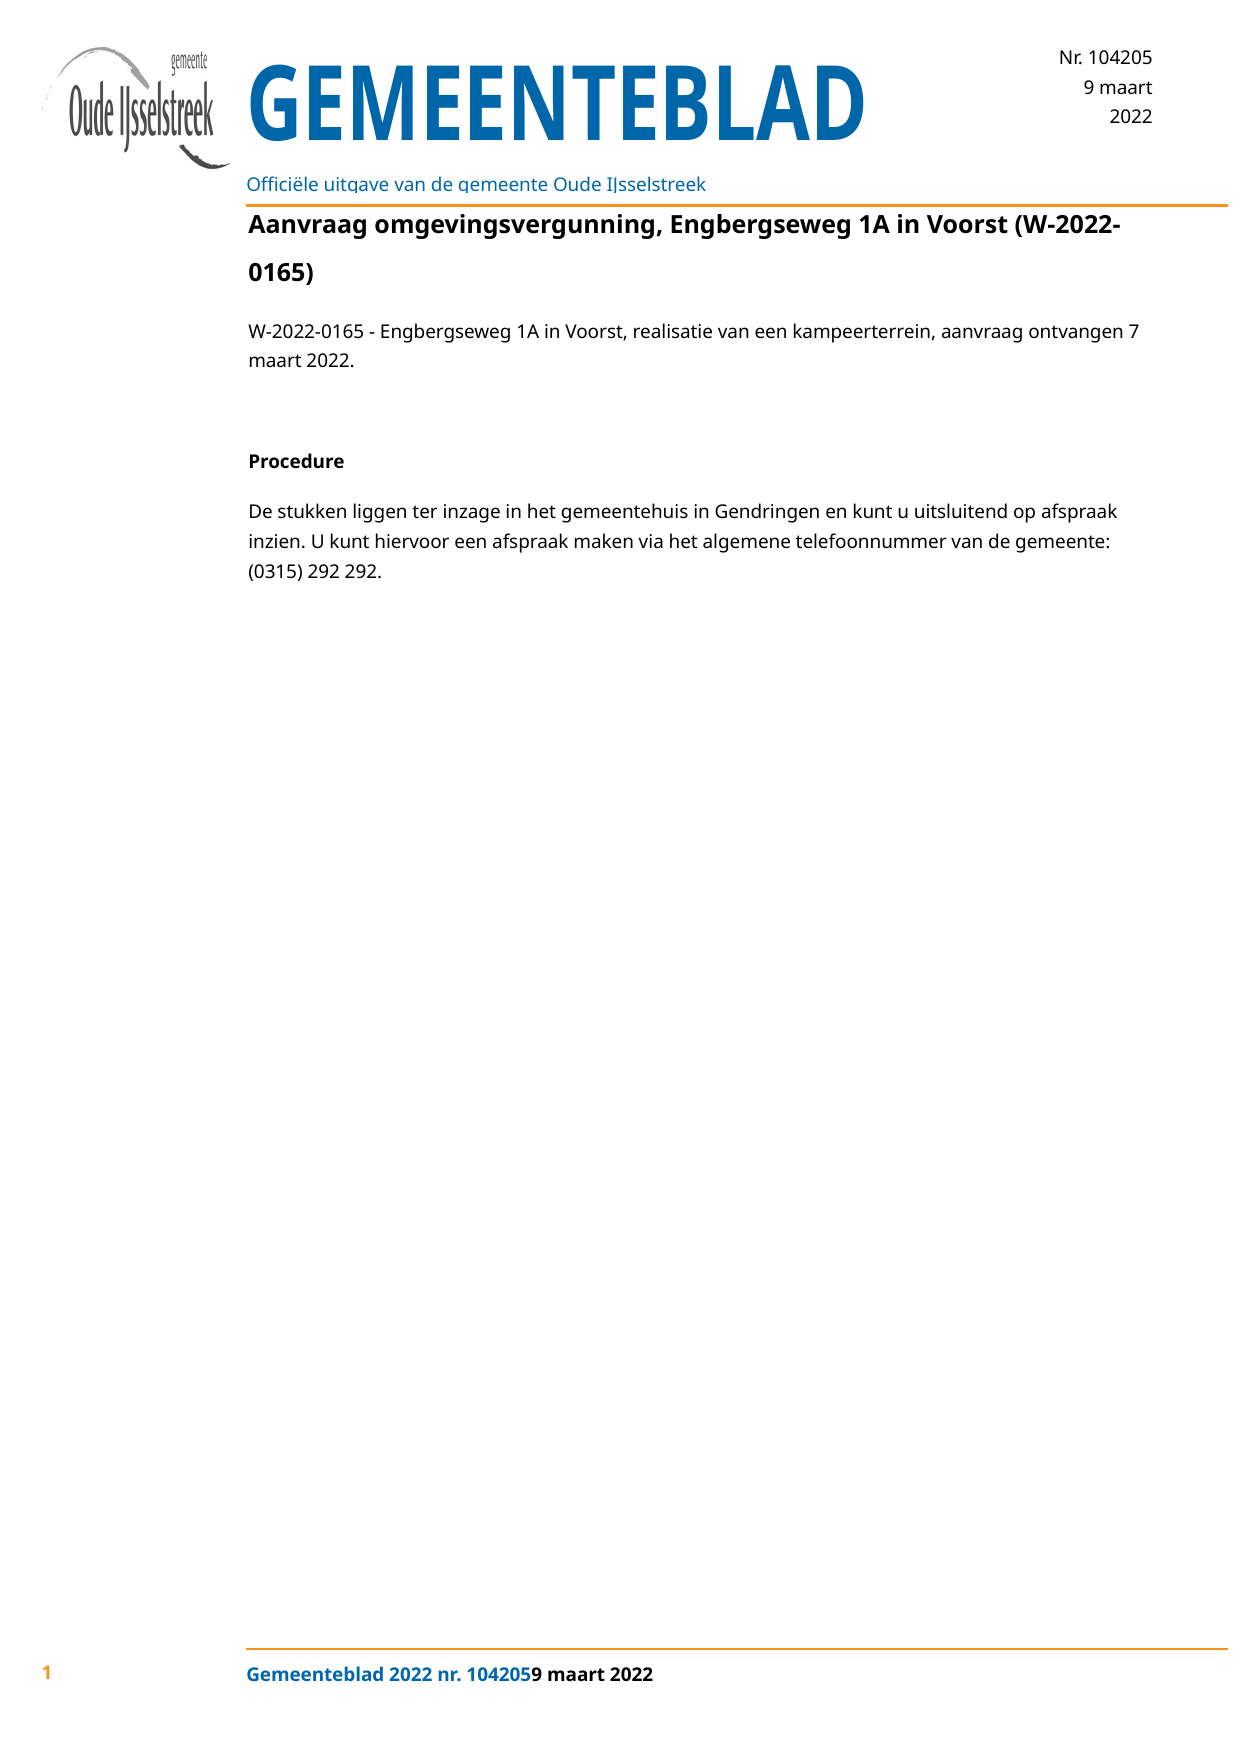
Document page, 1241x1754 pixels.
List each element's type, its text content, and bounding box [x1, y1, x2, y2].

text Procedure [248, 448, 1152, 474]
picture [41, 47, 231, 172]
text W-2022-0165 - Engbergseweg 1A in Voorst, realisatie van een kampeerterrein, aanvraag ontvangen 7 maart 2022. [248, 318, 1152, 373]
text De stukken liggen ter inzage in het gemeentehuis in Gendringen en kunt u uitsluitend op afspraak inzien. U kunt hiervoor een afspraak maken via het algemene telefoonnummer van de gemeente: (0315) 292 292. [248, 499, 1152, 584]
text Aanvraag omgevingsvergunning, Engbergseweg 1A in Voorst (W-2022-0165) [248, 207, 1152, 288]
